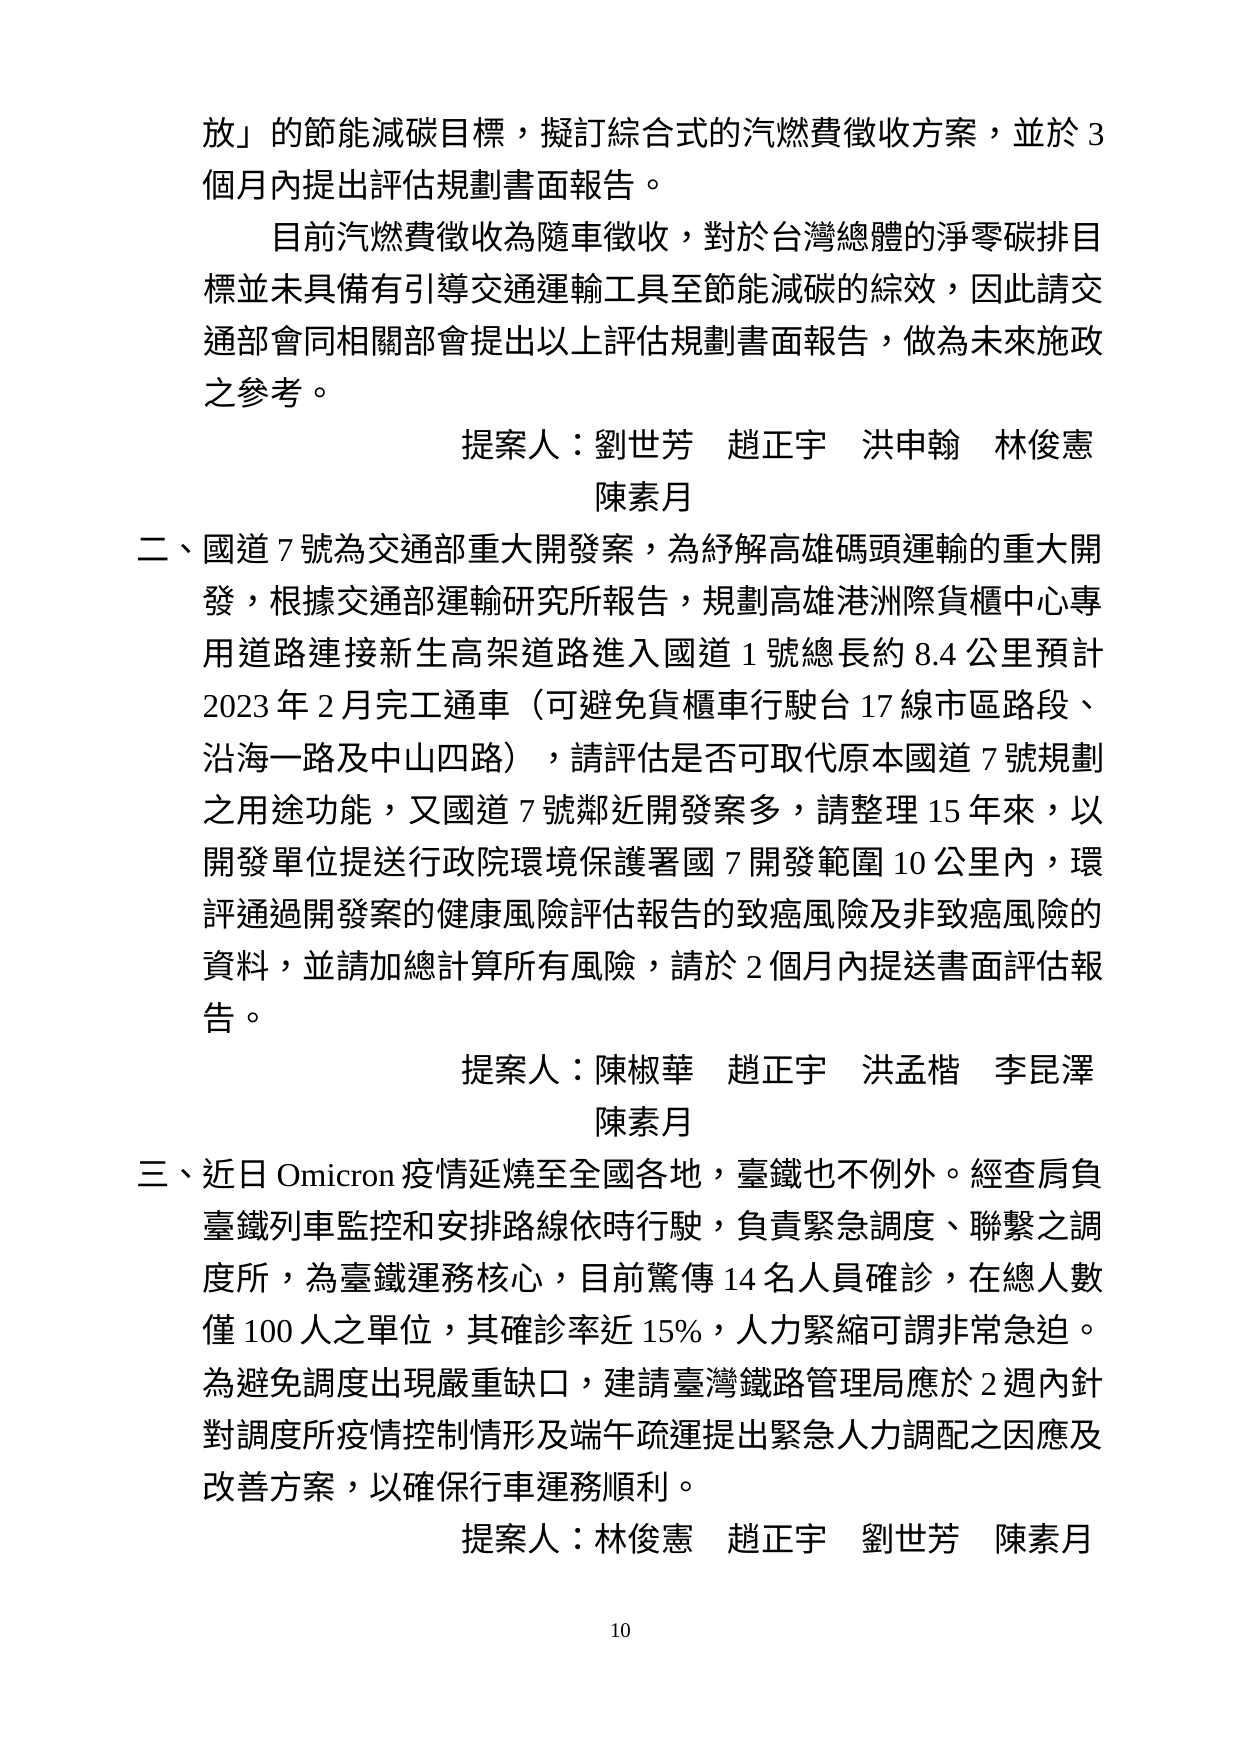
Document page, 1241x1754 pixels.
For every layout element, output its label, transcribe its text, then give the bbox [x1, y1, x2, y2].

text 三、近日Omicron疫情延燒至全國各地，臺鐵也不例外。經查肩負臺鐵列車監控和安排路線依時行駛，負責緊急調度、聯繫之調度所，為臺鐵運務核心，目前驚傳14名人員確診，在總人數僅100人之單位，其確診率近15%，人力緊縮可謂非常急迫。為避免調度出現嚴重缺口，建請臺灣鐵路管理局應於2週內針對調度所疫情控制情形及端午疏運提出緊急人力調配之因應及改善方案，以確保行車運務順利。 [136, 1145, 1104, 1509]
text 目前汽燃費徵收為隨車徵收，對於台灣總體的淨零碳排目標並未具備有引導交通運輸工具至節能減碳的綜效，因此請交通部會同相關部會提出以上評估規劃書面報告，做為未來施政之參考。 [203, 207, 1104, 416]
text 提案人：陳椒華 趙正宇 洪孟楷 李昆澤 陳素月 [461, 1041, 1104, 1145]
text 提案人：林俊憲 趙正宇 劉世芳 陳素月 [461, 1509, 1104, 1562]
text 二、國道7號為交通部重大開發案，為紓解高雄碼頭運輸的重大開發，根據交通部運輸研究所報告，規劃高雄港洲際貨櫃中心專用道路連接新生高架道路進入國道1號總長約8.4公里預計2023年2月完工通車（可避免貨櫃車行駛台17線市區路段、沿海一路及中山四路），請評估是否可取代原本國道7號規劃之用途功能，又國道7號鄰近開發案多，請整理15年來，以開發單位提送行政院環境保護署國7開發範圍10公里內，環評通過開發案的健康風險評估報告的致癌風險及非致癌風險的資料，並請加總計算所有風險，請於2個月內提送書面評估報告。 [136, 520, 1104, 1041]
text 提案人：劉世芳 趙正宇 洪申翰 林俊憲 陳素月 [461, 416, 1104, 520]
text 放」的節能減碳目標，擬訂綜合式的汽燃費徵收方案，並於3個月內提出評估規劃書面報告。 [136, 103, 1104, 207]
